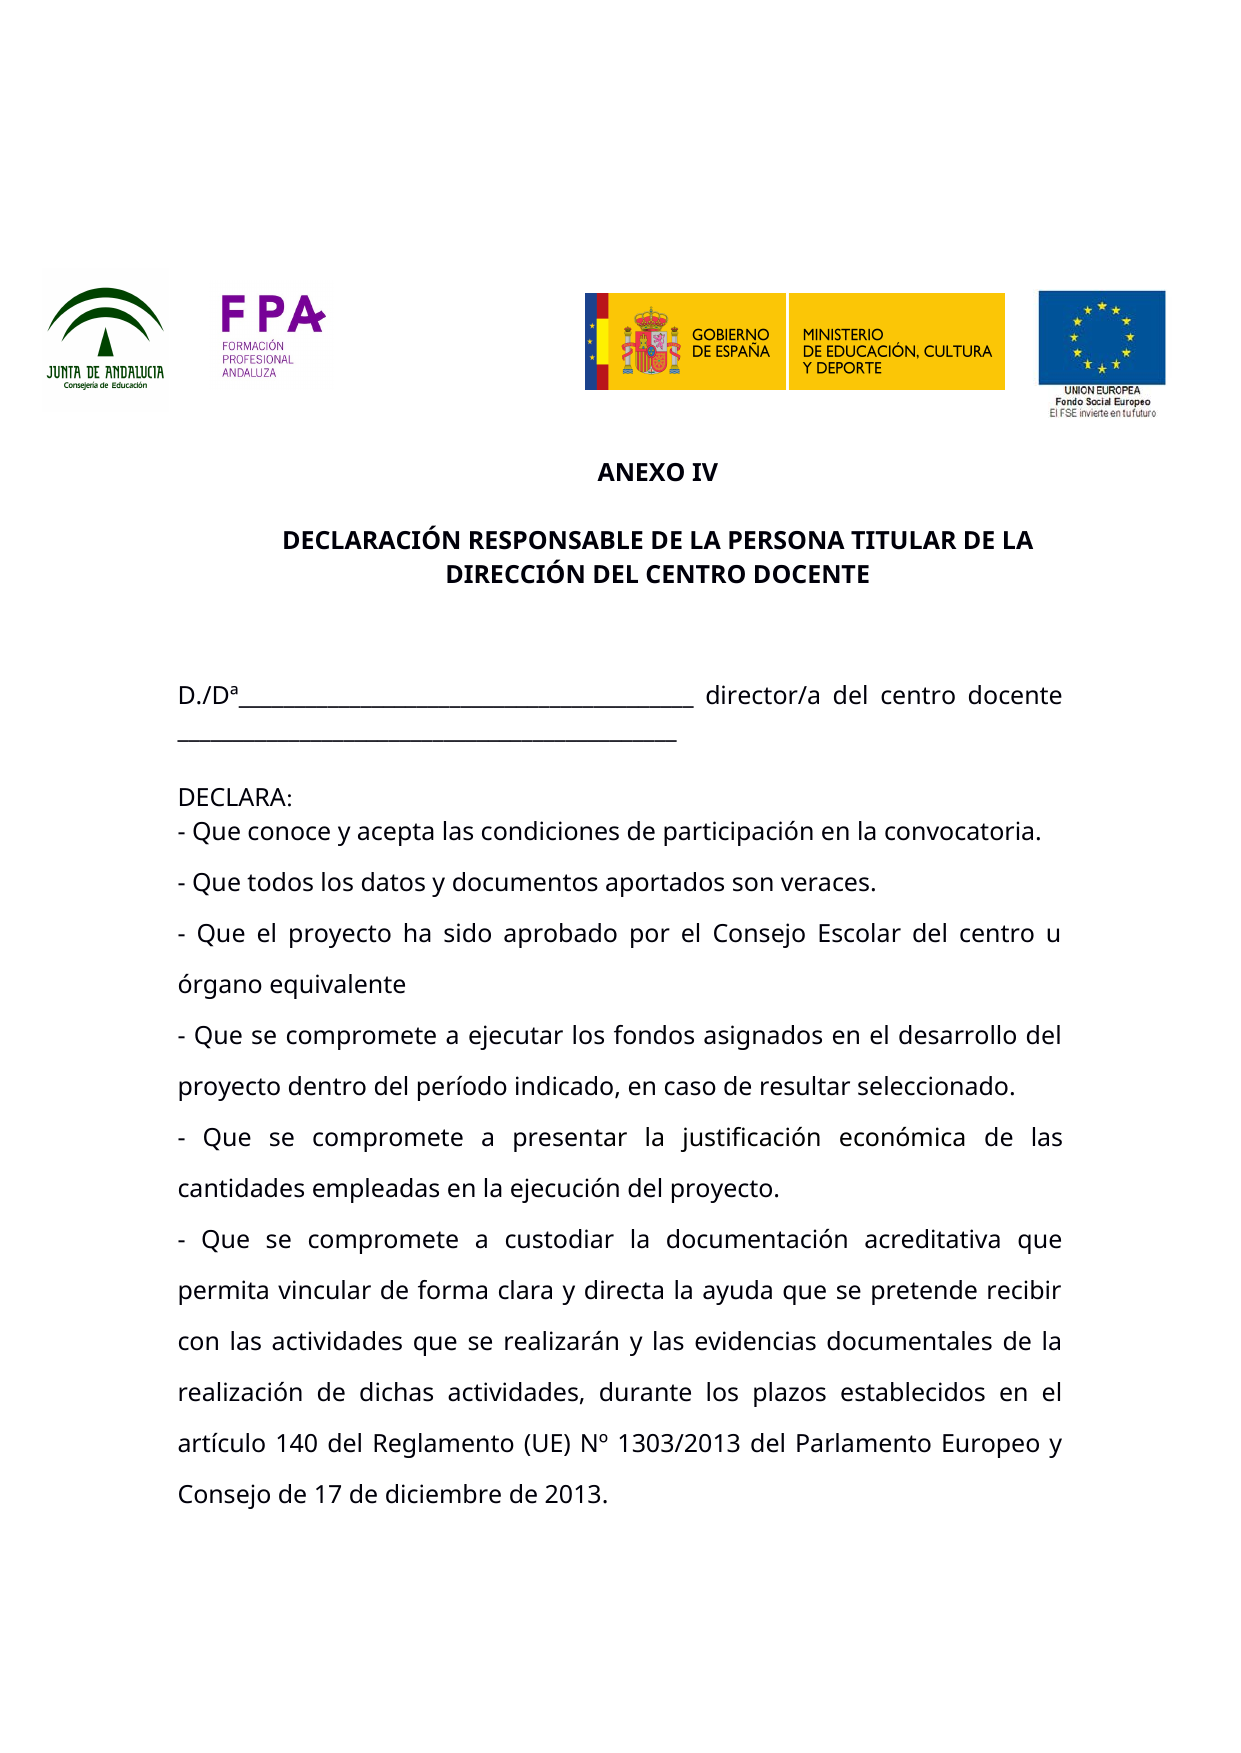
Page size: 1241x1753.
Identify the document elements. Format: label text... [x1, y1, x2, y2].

text - Que todos los datos y documentos aportados son veraces. [177, 864, 1063, 899]
picture [209, 280, 334, 390]
text ANEXO IV [252, 454, 1063, 488]
text - Que se compromete a ejecutar los fondos asignados en el desarrollo del proyecto dentro del período indicado, en caso de resultar seleccionado. [177, 1018, 1063, 1103]
picture [1018, 289, 1177, 443]
text - Que el proyecto ha sido aprobado por el Consejo Escolar del centro u órgano equivalente [177, 916, 1063, 1001]
text - Que se compromete a presentar la justificación económica de las cantidades empleadas en la ejecución del proyecto. [177, 1120, 1063, 1205]
text - Que conoce y acepta las condiciones de participación en la convocatoria. [177, 813, 1063, 848]
picture [585, 293, 1005, 390]
text D./Dª_________________________________________ director/a del centro docente _____________________________________________ [177, 677, 1063, 745]
text - Que se compromete a custodiar la documentación acreditativa que permita vincular de forma clara y directa la ayuda que se pretende recibir con las actividades que se realizarán y las evidencias documentales de la realización de dichas actividades, durante los plazos establecidos en el artículo 140 del Reglamento (UE) Nº 1303/2013 del Parlamento Europeo y Consejo de 17 de diciembre de 2013. [177, 1222, 1063, 1511]
text DECLARACIÓN RESPONSABLE DE LA PERSONA TITULAR DE LA DIRECCIÓN DEL CENTRO DOCENTE [252, 522, 1063, 591]
picture [42, 268, 169, 412]
text DECLARA: [177, 779, 1063, 813]
